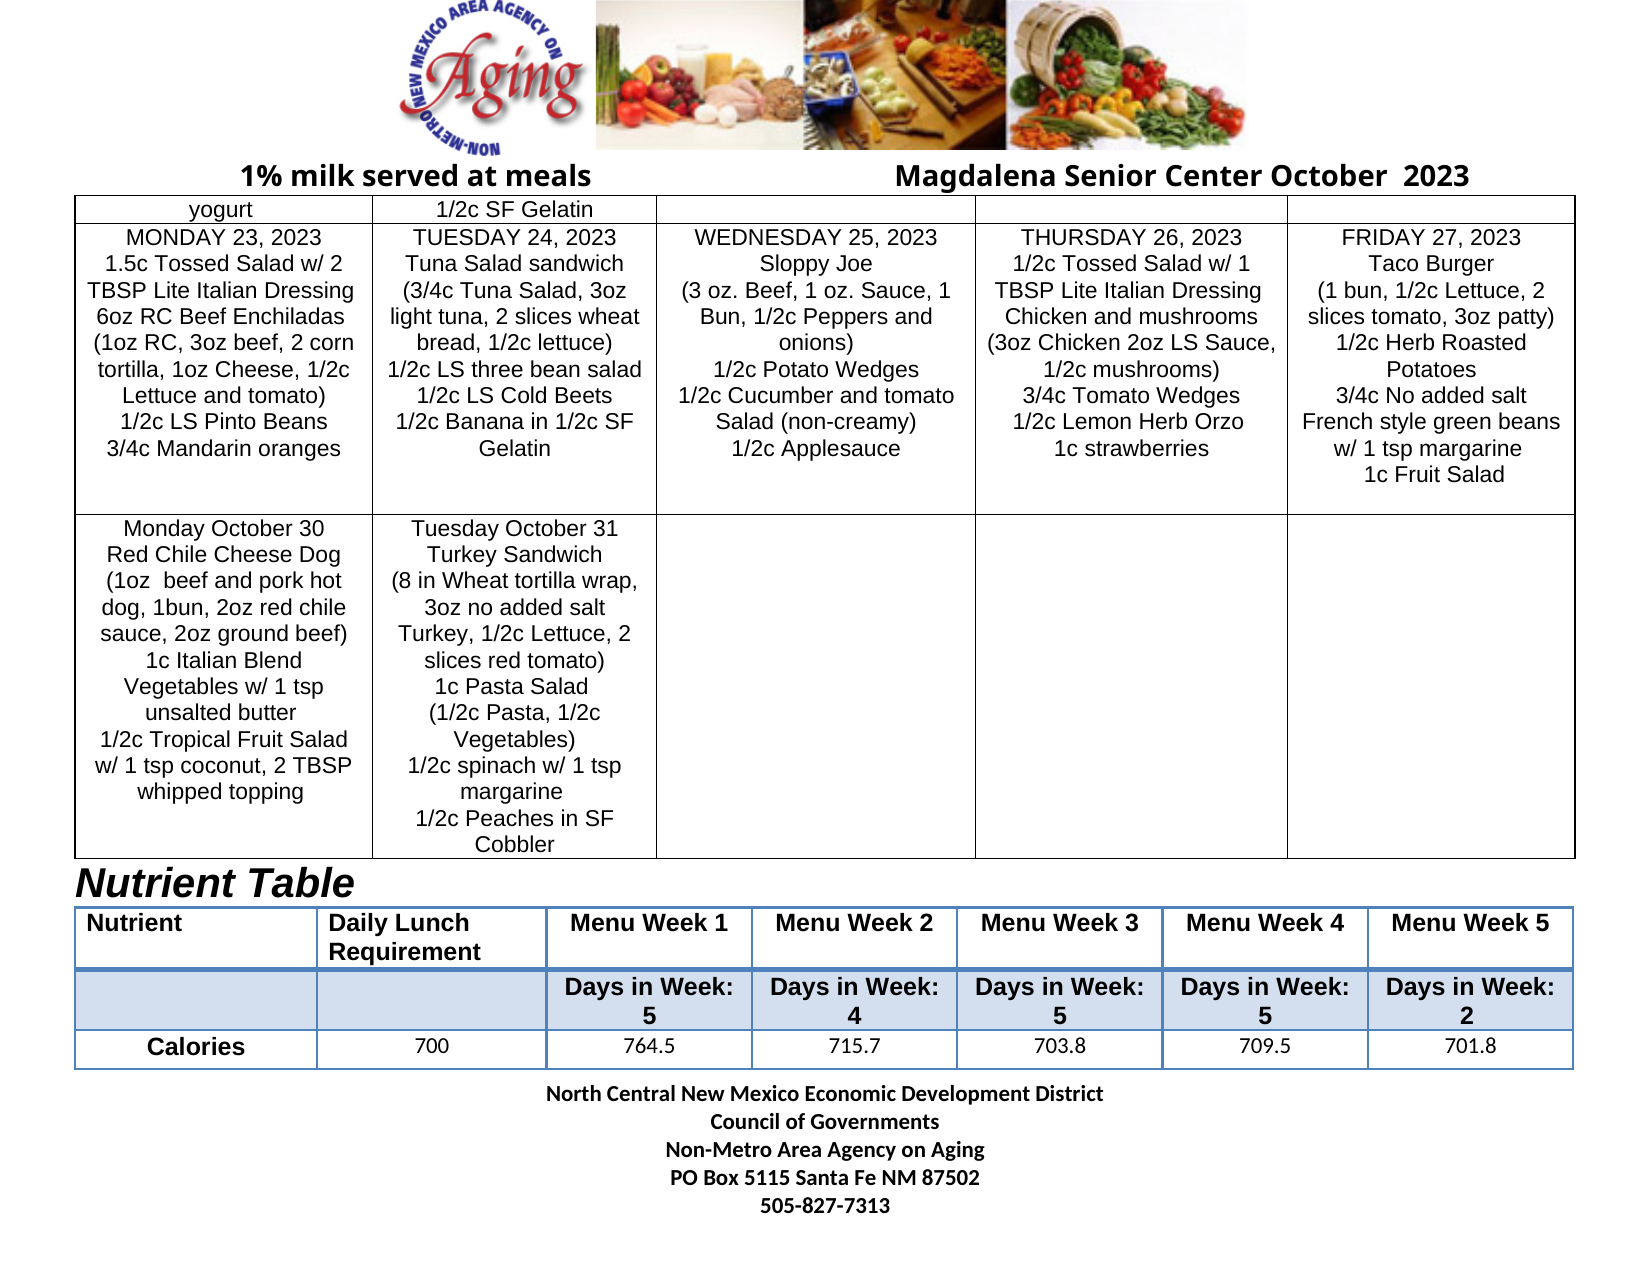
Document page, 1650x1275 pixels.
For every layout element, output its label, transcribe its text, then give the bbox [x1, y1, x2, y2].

table_cell [76, 972, 316, 1029]
table_cell [976, 196, 1287, 223]
table_header Menu Week 1 [548, 909, 751, 967]
table_cell Tuesday October 31 Turkey Sandwich (8 in Wheat tortilla wrap, 3oz no added salt Turkey, 1/2c Lettuce, 2 slices red tomato) 1c Pasta Salad (1/2c Pasta, 1/2c Vegetables) 1/2c spinach w/ 1 tsp margarine 1/2c Peaches in SF Cobbler [373, 515, 656, 857]
table_header Menu Week 4 [1164, 909, 1367, 967]
table_cell 715.7 [753, 1031, 956, 1068]
table_header Daily Lunch Requirement [318, 909, 545, 967]
table_cell [657, 196, 975, 223]
table_cell Days in Week: 4 [753, 972, 956, 1029]
table_cell Days in Week: 5 [958, 972, 1161, 1029]
table_cell Days in Week: 5 [548, 972, 751, 1029]
table_cell Monday October 30 Red Chile Cheese Dog (1oz beef and pork hot dog, 1bun, 2oz red chile sauce, 2oz ground beef) 1c Italian Blend Vegetables w/ 1 tsp unsalted butter 1/2c Tropical Fruit Salad w/ 1 tsp coconut, 2 TBSP whipped topping [76, 515, 372, 857]
table_cell FRIDAY 27, 2023 Taco Burger (1 bun, 1/2c Lettuce, 2 slices tomato, 3oz patty) 1/2c Herb Roasted Potatoes 3/4c No added salt French style green beans w/ 1 tsp margarine 1c Fruit Salad [1288, 224, 1574, 514]
table_cell [318, 972, 545, 1029]
table_cell 1/2c SF Gelatin [373, 196, 656, 223]
table_cell 703.8 [958, 1031, 1161, 1068]
table_header Nutrient [76, 909, 316, 967]
table_cell 700 [318, 1031, 545, 1068]
table_cell [657, 515, 975, 857]
text Nutrient Table [75, 859, 1575, 906]
table_cell WEDNESDAY 25, 2023 Sloppy Joe (3 oz. Beef, 1 oz. Sauce, 1 Bun, 1/2c Peppers and onions) 1/2c Potato Wedges 1/2c Cucumber and tomato Salad (non-creamy) 1/2c Applesauce [657, 224, 975, 514]
table_cell Days in Week: 2 [1369, 972, 1572, 1029]
table_cell [1288, 196, 1574, 223]
table_header Menu Week 2 [753, 909, 956, 967]
table_cell MONDAY 23, 2023 1.5c Tossed Salad w/ 2 TBSP Lite Italian Dressing 6oz RC Beef Enchiladas (1oz RC, 3oz beef, 2 corn tortilla, 1oz Cheese, 1/2c Lettuce and tomato) 1/2c LS Pinto Beans 3/4c Mandarin oranges [76, 224, 372, 514]
table_cell 709.5 [1164, 1031, 1367, 1068]
table_header Menu Week 3 [958, 909, 1161, 967]
table_cell 764.5 [548, 1031, 751, 1068]
table_header Menu Week 5 [1369, 909, 1572, 967]
table_cell Calories [76, 1031, 316, 1068]
table_cell yogurt [76, 196, 372, 223]
table_cell [1288, 515, 1574, 857]
table_cell [976, 515, 1287, 857]
table_cell THURSDAY 26, 2023 1/2c Tossed Salad w/ 1 TBSP Lite Italian Dressing Chicken and mushrooms (3oz Chicken 2oz LS Sauce, 1/2c mushrooms) 3/4c Tomato Wedges 1/2c Lemon Herb Orzo 1c strawberries [976, 224, 1287, 514]
table_cell 701.8 [1369, 1031, 1572, 1068]
table_cell TUESDAY 24, 2023 Tuna Salad sandwich (3/4c Tuna Salad, 3oz light tuna, 2 slices wheat bread, 1/2c lettuce) 1/2c LS three bean salad 1/2c LS Cold Beets 1/2c Banana in 1/2c SF Gelatin [373, 224, 656, 514]
table_cell Days in Week: 5 [1164, 972, 1367, 1029]
